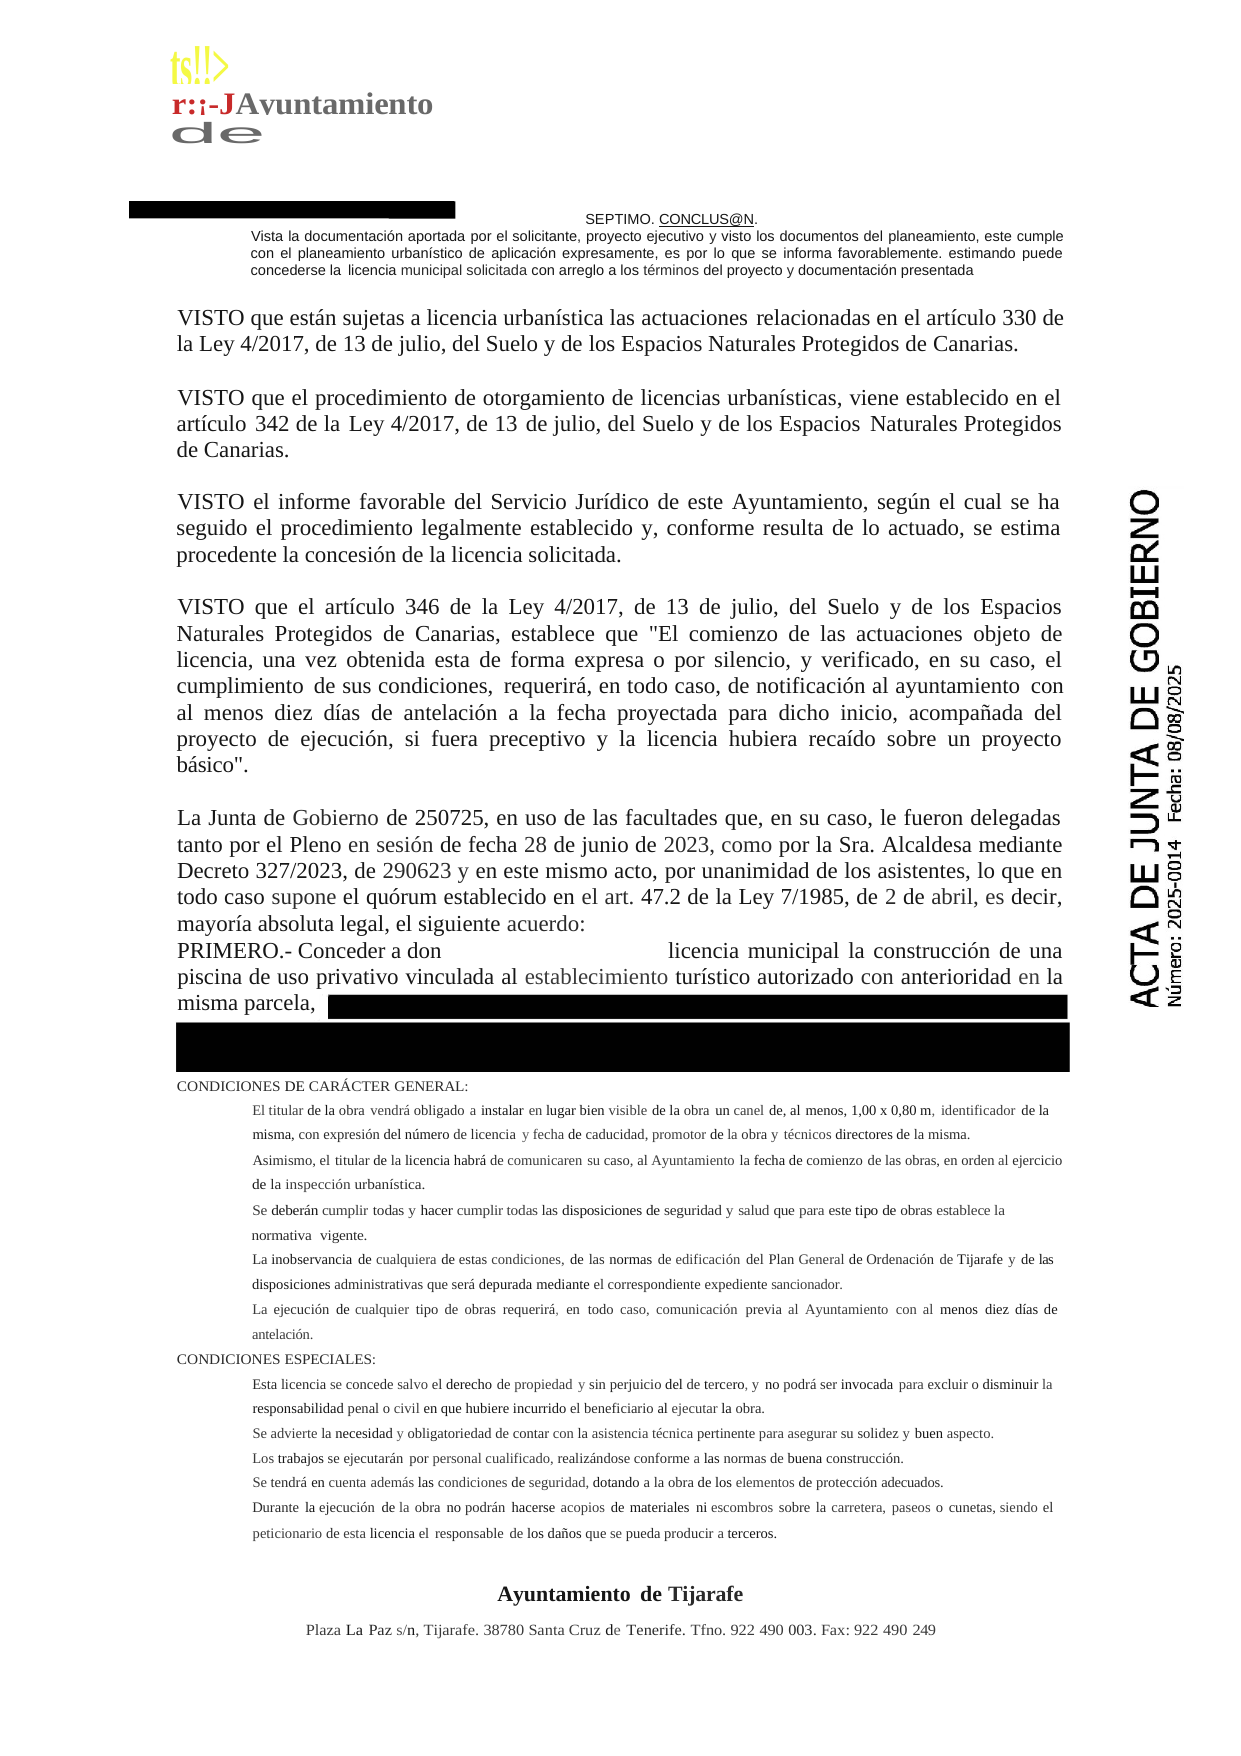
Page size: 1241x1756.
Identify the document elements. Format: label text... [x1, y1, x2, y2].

text La Junta de Gobierno de 250725, en uso de las facultades que, en su caso, le fueron delegadas tanto por el Pleno en sesión de fecha 28 de junio de 2023, como por la Sra. Alcaldesa mediante Decreto 327/2023, de 290623 y en este mismo acto, por unanimidad de los asistentes, lo que en todo caso supone el quórum establecido en el art. 47.2 de la Ley 7/1985, de 2 de abril, es decir, mayoría absoluta legal, el siguiente acuerdo: [177, 804, 1063, 936]
text disposiciones administrativas que será depurada mediante el correspondiente expediente sancionador. [252, 1276, 1226, 1293]
text Asimismo, el titular de la licencia habrá de comunicaren su caso, al Ayuntamiento la fecha de comienzo de las obras, en orden al ejercicio de la inspección urbanística. [252, 1151, 1063, 1193]
text VISTO que están sujetas a licencia urbanística las actuaciones relacionadas en el artículo 330 de la Ley 4/2017, de 13 de julio, del Suelo y de los Espacios Naturales Protegidos de Canarias. [177, 304, 1064, 357]
text Vista la documentación aportada por el solicitante, proyecto ejecutivo y visto los documentos del planeamiento, este cumple con el planeamiento urbanístico de aplicación expresamente, es por lo que se informa favorablemente. estimando puede concederse la licencia municipal solicitada con arreglo a los términos del proyecto y documentación presentada [250, 228, 1064, 278]
text La inobservancia de cualquiera de estas condiciones, de las normas de edificación del Plan General de Ordenación de Tijarafe y de las [252, 1252, 1226, 1267]
text Durante la ejecución de la obra no podrán hacerse acopios de materiales ni escombros sobre la carretera, paseos o cunetas, siendo el peticionario de esta licencia el responsable de los daños que se pueda producir a terceros. [252, 1499, 1063, 1542]
text Se tendrá en cuenta además las condiciones de seguridad, dotando a la obra de los elementos de protección adecuados. [252, 1474, 1226, 1491]
text VISTO que el procedimiento de otorgamiento de licencias urbanísticas, viene establecido en el artículo 342 de la Ley 4/2017, de 13 de julio, del Suelo y de los Espacios Naturales Protegidos de Canarias. [176, 384, 1063, 463]
text VISTO que el artículo 346 de la Ley 4/2017, de 13 de julio, del Suelo y de los Espacios Naturales Protegidos de Canarias, establece que "El comienzo de las actuaciones objeto de licencia, una vez obtenida esta de forma expresa o por silencio, y verificado, en su caso, el cumplimiento de sus condiciones, requerirá, en todo caso, de notificación al ayuntamiento con al menos diez días de antelación a la fecha proyectada para dicho inicio, acompañada del proyecto de ejecución, si fuera preceptivo y la licencia hubiera recaído sobre un proyecto básico". [176, 593, 1064, 778]
text SEPTIMO. CONCLUS@N. [250, 211, 1226, 228]
text Esta licencia se concede salvo el derecho de propiedad y sin perjuicio del de tercero, y no podrá ser invocada para excluir o disminuir la responsabilidad penal o civil en que hubiere incurrido el beneficiario al ejecutar la obra. [252, 1376, 1063, 1417]
text Se deberán cumplir todas y hacer cumplir todas las disposiciones de seguridad y salud que para este tipo de obras establece la normativa vigente. [251, 1201, 1063, 1243]
text CONDICIONES ESPECIALES: [177, 1351, 1226, 1367]
text Se advierte la necesidad y obligatoriedad de contar con la asistencia técnica pertinente para asegurar su solidez y buen aspecto. Los trabajos se ejecutarán por personal cualificado, realizándose conforme a las normas de buena construcción. [252, 1425, 1006, 1467]
text PRIMERO.- Conceder a don licencia municipal la construcción de una piscina de uso privativo vinculada al establecimiento turístico autorizado con anterioridad en la misma parcela, [177, 937, 1063, 991]
text La ejecución de cualquier tipo de obras requerirá, en todo caso, comunicación previa al Ayuntamiento con al menos diez días de antelación. [252, 1301, 1062, 1342]
text El titular de la obra vendrá obligado a instalar en lugar bien visible de la obra un canel de, al menos, 1,00 x 0,80 m, identificador de la misma, con expresión del número de licencia y fecha de caducidad, promotor de la obra y técnicos directores de la misma. [252, 1101, 1063, 1143]
text VISTO el informe favorable del Servicio Jurídico de este Ayuntamiento, según el cual se ha seguido el procedimiento legalmente establecido y, conforme resulta de lo actuado, se estima procedente la concesión de la licencia solicitada. [176, 488, 1062, 567]
text CONDICIONES DE CARÁCTER GENERAL: [177, 1077, 1226, 1094]
